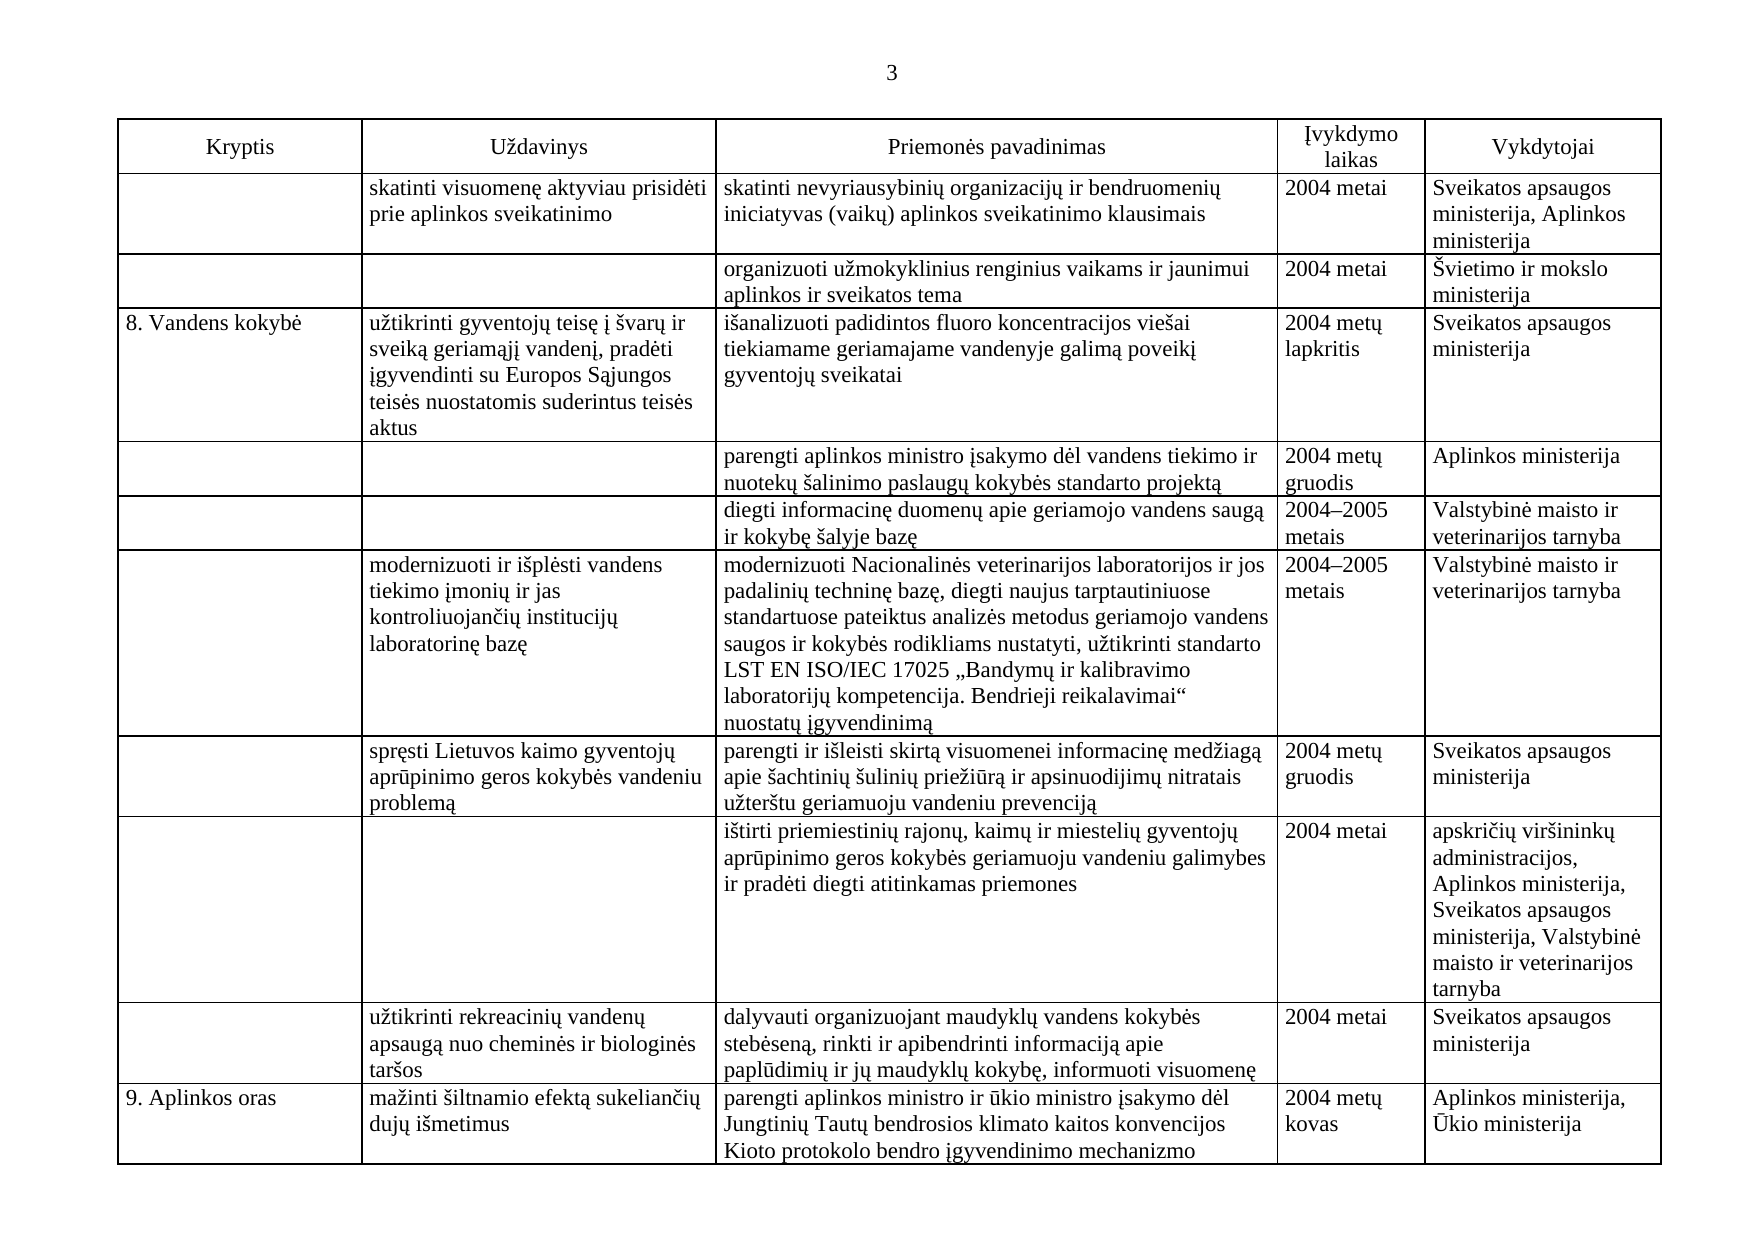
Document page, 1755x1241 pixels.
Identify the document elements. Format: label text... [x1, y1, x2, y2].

table_cell 2004 metų gruodis [1278, 442, 1424, 495]
table_cell 2004 metai [1278, 174, 1424, 253]
table_cell Valstybinė maisto ir veterinarijos tarnyba [1426, 551, 1660, 735]
table_cell [119, 174, 361, 253]
table_cell diegti informacinę duomenų apie geriamojo vandens saugą ir kokybę šalyje bazę [717, 497, 1277, 549]
table_cell [119, 551, 361, 735]
table_header Vykdytojai [1426, 120, 1660, 172]
table_cell [119, 817, 361, 1002]
table_cell [119, 737, 361, 816]
table_cell spręsti Lietuvos kaimo gyventojų aprūpinimo geros kokybės vandeniu problemą [363, 737, 715, 816]
table_cell užtikrinti gyventojų teisę į švarų ir sveiką geriamąjį vandenį, pradėti įgyvendinti su Europos Sąjungos teisės nuostatomis suderintus teisės aktus [363, 309, 715, 441]
table_cell išanalizuoti padidintos fluoro koncentracijos viešai tiekiamame geriamajame vandenyje galimą poveikį gyventojų sveikatai [717, 309, 1277, 441]
table_cell [363, 442, 715, 495]
table_cell 2004 metų lapkritis [1278, 309, 1424, 441]
table_cell Sveikatos apsaugos ministerija, Aplinkos ministerija [1426, 174, 1660, 253]
table_cell Sveikatos apsaugos ministerija [1426, 737, 1660, 816]
table_cell organizuoti užmokyklinius renginius vaikams ir jaunimui aplinkos ir sveikatos tema [717, 255, 1277, 307]
table_cell Aplinkos ministerija, Ūkio ministerija [1426, 1084, 1660, 1163]
table_cell skatinti nevyriausybinių organizacijų ir bendruomenių iniciatyvas (vaikų) aplinkos sveikatinimo klausimais [717, 174, 1277, 253]
table_cell Aplinkos ministerija [1426, 442, 1660, 495]
table_cell 8. Vandens kokybė [119, 309, 361, 441]
table_cell 2004 metai [1278, 817, 1424, 1002]
table_cell [119, 255, 361, 307]
table_cell modernizuoti Nacionalinės veterinarijos laboratorijos ir jos padalinių techninę bazę, diegti naujus tarptautiniuose standartuose pateiktus analizės metodus geriamojo vandens saugos ir kokybės rodikliams nustatyti, užtikrinti standarto LST EN ISO/IEC 17025 „Bandymų ir kalibravimo laboratorijų kompetencija. Bendrieji reikalavimai“ nuostatų įgyvendinimą [717, 551, 1277, 735]
table_header Uždavinys [363, 120, 715, 172]
table_cell mažinti šiltnamio efektą sukeliančių dujų išmetimus [363, 1084, 715, 1163]
table_cell [363, 497, 715, 549]
table_cell apskričių viršininkų administracijos, Aplinkos ministerija, Sveikatos apsaugos ministerija, Valstybinė maisto ir veterinarijos tarnyba [1426, 817, 1660, 1002]
table_cell dalyvauti organizuojant maudyklų vandens kokybės stebėseną, rinkti ir apibendrinti informaciją apie paplūdimių ir jų maudyklų kokybę, informuoti visuomenę [717, 1003, 1277, 1082]
table_cell skatinti visuomenę aktyviau prisidėti prie aplinkos sveikatinimo [363, 174, 715, 253]
table_cell parengti ir išleisti skirtą visuomenei informacinę medžiagą apie šachtinių šulinių priežiūrą ir apsinuodijimų nitratais užterštu geriamuoju vandeniu prevenciją [717, 737, 1277, 816]
table_cell užtikrinti rekreacinių vandenų apsaugą nuo cheminės ir biologinės taršos [363, 1003, 715, 1082]
table_cell 2004 metai [1278, 255, 1424, 307]
table_cell parengti aplinkos ministro įsakymo dėl vandens tiekimo ir nuotekų šalinimo paslaugų kokybės standarto projektą [717, 442, 1277, 495]
table_cell [363, 255, 715, 307]
table_cell Valstybinė maisto ir veterinarijos tarnyba [1426, 497, 1660, 549]
table_cell 2004–2005 metais [1278, 551, 1424, 735]
table_cell 2004 metai [1278, 1003, 1424, 1082]
table_cell Sveikatos apsaugos ministerija [1426, 309, 1660, 441]
table_cell 9. Aplinkos oras [119, 1084, 361, 1163]
table_cell parengti aplinkos ministro ir ūkio ministro įsakymo dėl Jungtinių Tautų bendrosios klimato kaitos konvencijos Kioto protokolo bendro įgyvendinimo mechanizmo [717, 1084, 1277, 1163]
table_cell Sveikatos apsaugos ministerija [1426, 1003, 1660, 1082]
table_header Kryptis [119, 120, 361, 172]
table_cell [363, 817, 715, 1002]
table_cell 2004 metų gruodis [1278, 737, 1424, 816]
table_cell [119, 442, 361, 495]
table_header Įvykdymo laikas [1278, 120, 1424, 172]
table_cell 2004 metų kovas [1278, 1084, 1424, 1163]
table_cell ištirti priemiestinių rajonų, kaimų ir miestelių gyventojų aprūpinimo geros kokybės geriamuoju vandeniu galimybes ir pradėti diegti atitinkamas priemones [717, 817, 1277, 1002]
table_cell Švietimo ir mokslo ministerija [1426, 255, 1660, 307]
table_cell 2004–2005 metais [1278, 497, 1424, 549]
table_cell [119, 497, 361, 549]
table_header Priemonės pavadinimas [717, 120, 1277, 172]
table_cell modernizuoti ir išplėsti vandens tiekimo įmonių ir jas kontroliuojančių institucijų laboratorinę bazę [363, 551, 715, 735]
table_cell [119, 1003, 361, 1082]
